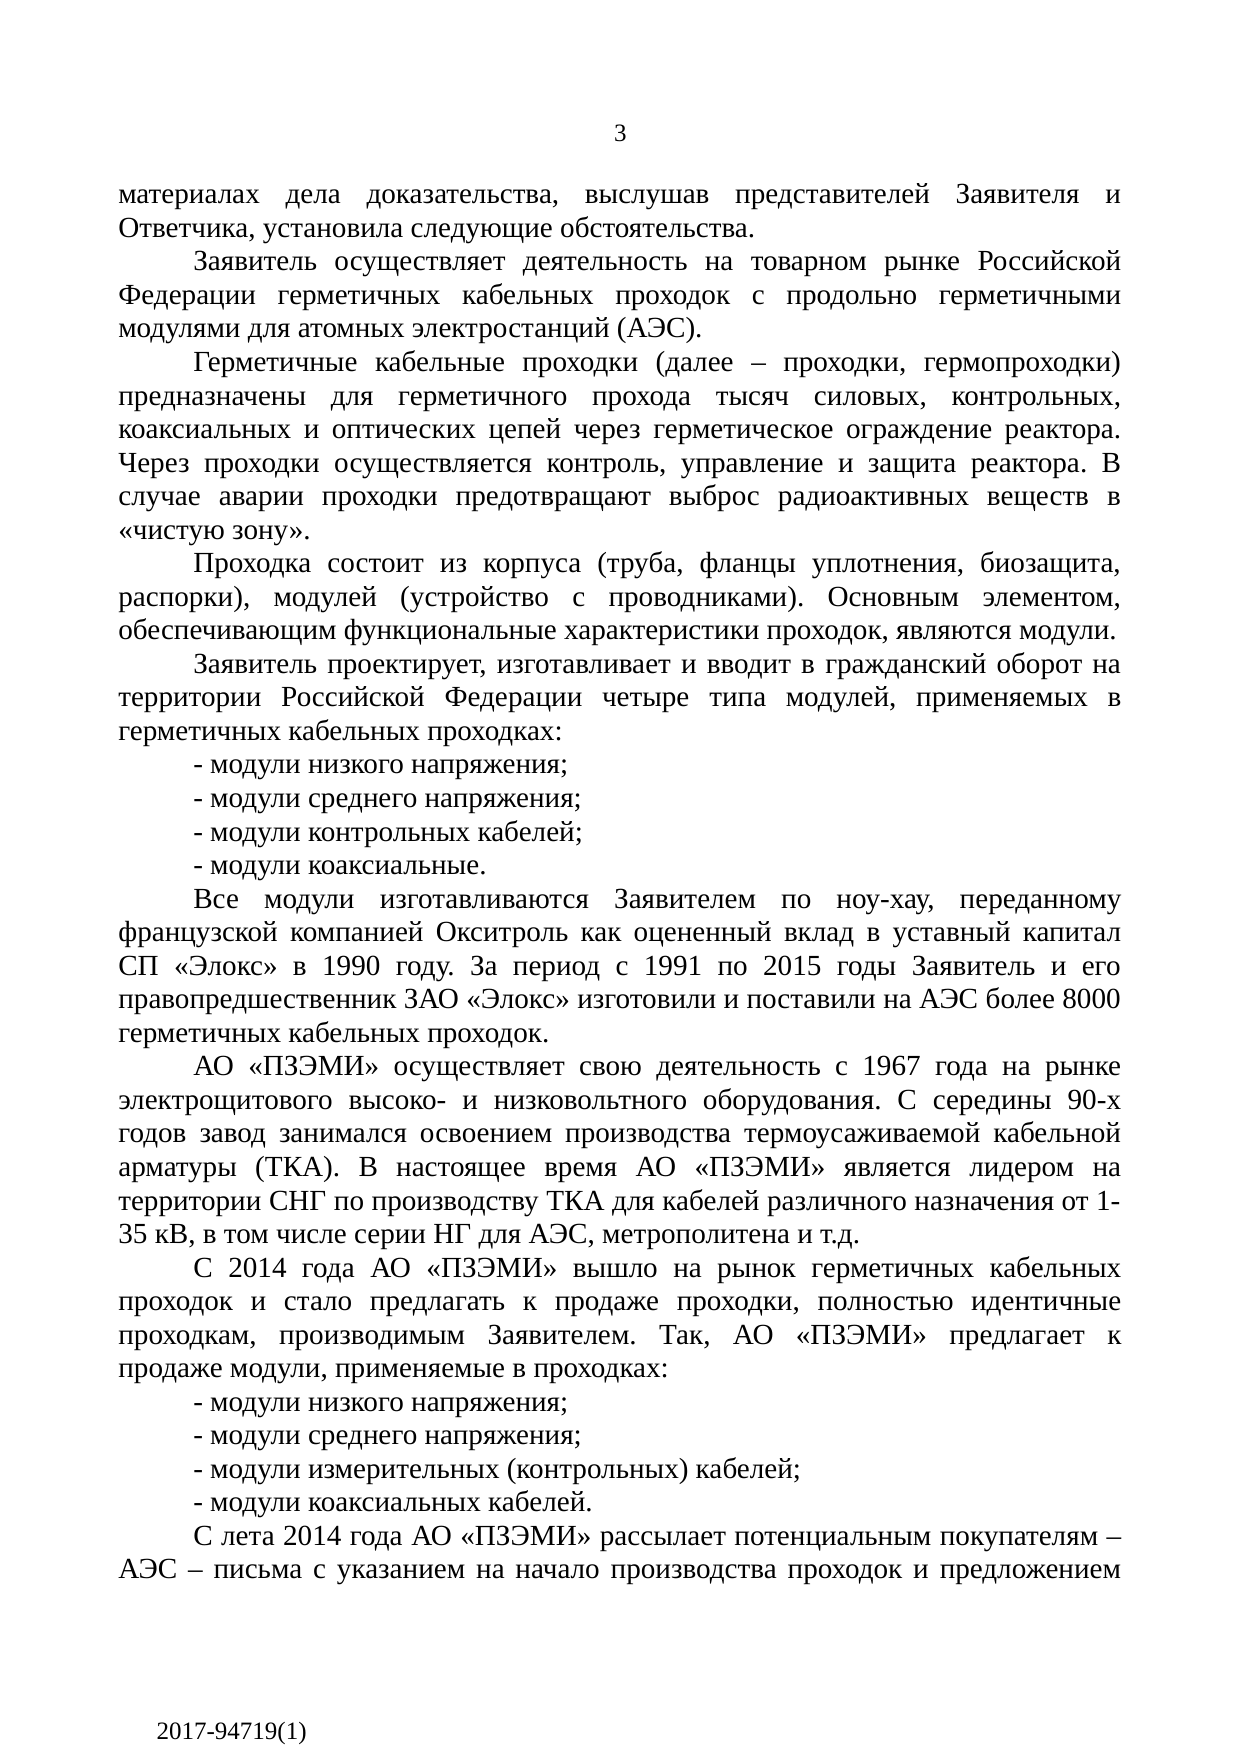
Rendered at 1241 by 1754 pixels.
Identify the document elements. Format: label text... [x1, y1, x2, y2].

text Проходка состоит из корпуса (труба, фланцы уплотнения, биозащита, распорки), модулей (устройство с проводниками). Основным элементом, обеспечивающим функциональные характеристики проходок, являются модули. [118, 545, 1122, 646]
text - модули среднего напряжения; [118, 1417, 1122, 1451]
text - модули коаксиальные. [118, 847, 1122, 881]
text Все модули изготавливаются Заявителем по ноу-хау, переданному французской компанией Окситроль как оцененный вклад в уставный капитал СП «Элокс» в 1990 году. За период с 1991 по 2015 годы Заявитель и его правопредшественник ЗАО «Элокс» изготовили и поставили на АЭС более 8000 герметичных кабельных проходок. [118, 881, 1122, 1048]
text - модули измерительных (контрольных) кабелей; [118, 1451, 1122, 1484]
text Герметичные кабельные проходки (далее – проходки, гермопроходки) предназначены для герметичного прохода тысяч силовых, контрольных, коаксиальных и оптических цепей через герметическое ограждение реактора. Через проходки осуществляется контроль, управление и защита реактора. В случае аварии проходки предотвращают выброс радиоактивных веществ в «чистую зону». [118, 344, 1122, 545]
text АО «ПЗЭМИ» осуществляет свою деятельность с 1967 года на рынке электрощитового высоко- и низковольтного оборудования. С середины 90-х годов завод занимался освоением производства термоусаживаемой кабельной арматуры (ТКА). В настоящее время АО «ПЗЭМИ» является лидером на территории СНГ по производству ТКА для кабелей различного назначения от 1-35 кВ, в том числе серии НГ для АЭС, метрополитена и т.д. [118, 1048, 1122, 1250]
text - модули коаксиальных кабелей. [118, 1484, 1122, 1518]
text С лета 2014 года АО «ПЗЭМИ» рассылает потенциальным покупателям – АЭС – письма с указанием на начало производства проходок и предложением [118, 1518, 1122, 1585]
text - модули низкого напряжения; [118, 747, 1122, 780]
text - модули контрольных кабелей; [118, 814, 1122, 847]
text Заявитель осуществляет деятельность на товарном рынке Российской Федерации герметичных кабельных проходок с продольно герметичными модулями для атомных электростанций (АЭС). [118, 243, 1122, 344]
text материалах дела доказательства, выслушав представителей Заявителя и Ответчика, установила следующие обстоятельства. [118, 176, 1122, 243]
text Заявитель проектирует, изготавливает и вводит в гражданский оборот на территории Российской Федерации четыре типа модулей, применяемых в герметичных кабельных проходках: [118, 646, 1122, 747]
text - модули среднего напряжения; [118, 780, 1122, 814]
text - модули низкого напряжения; [118, 1384, 1122, 1417]
text С 2014 года АО «ПЗЭМИ» вышло на рынок герметичных кабельных проходок и стало предлагать к продаже проходки, полностью идентичные проходкам, производимым Заявителем. Так, АО «ПЗЭМИ» предлагает к продаже модули, применяемые в проходках: [118, 1250, 1122, 1384]
